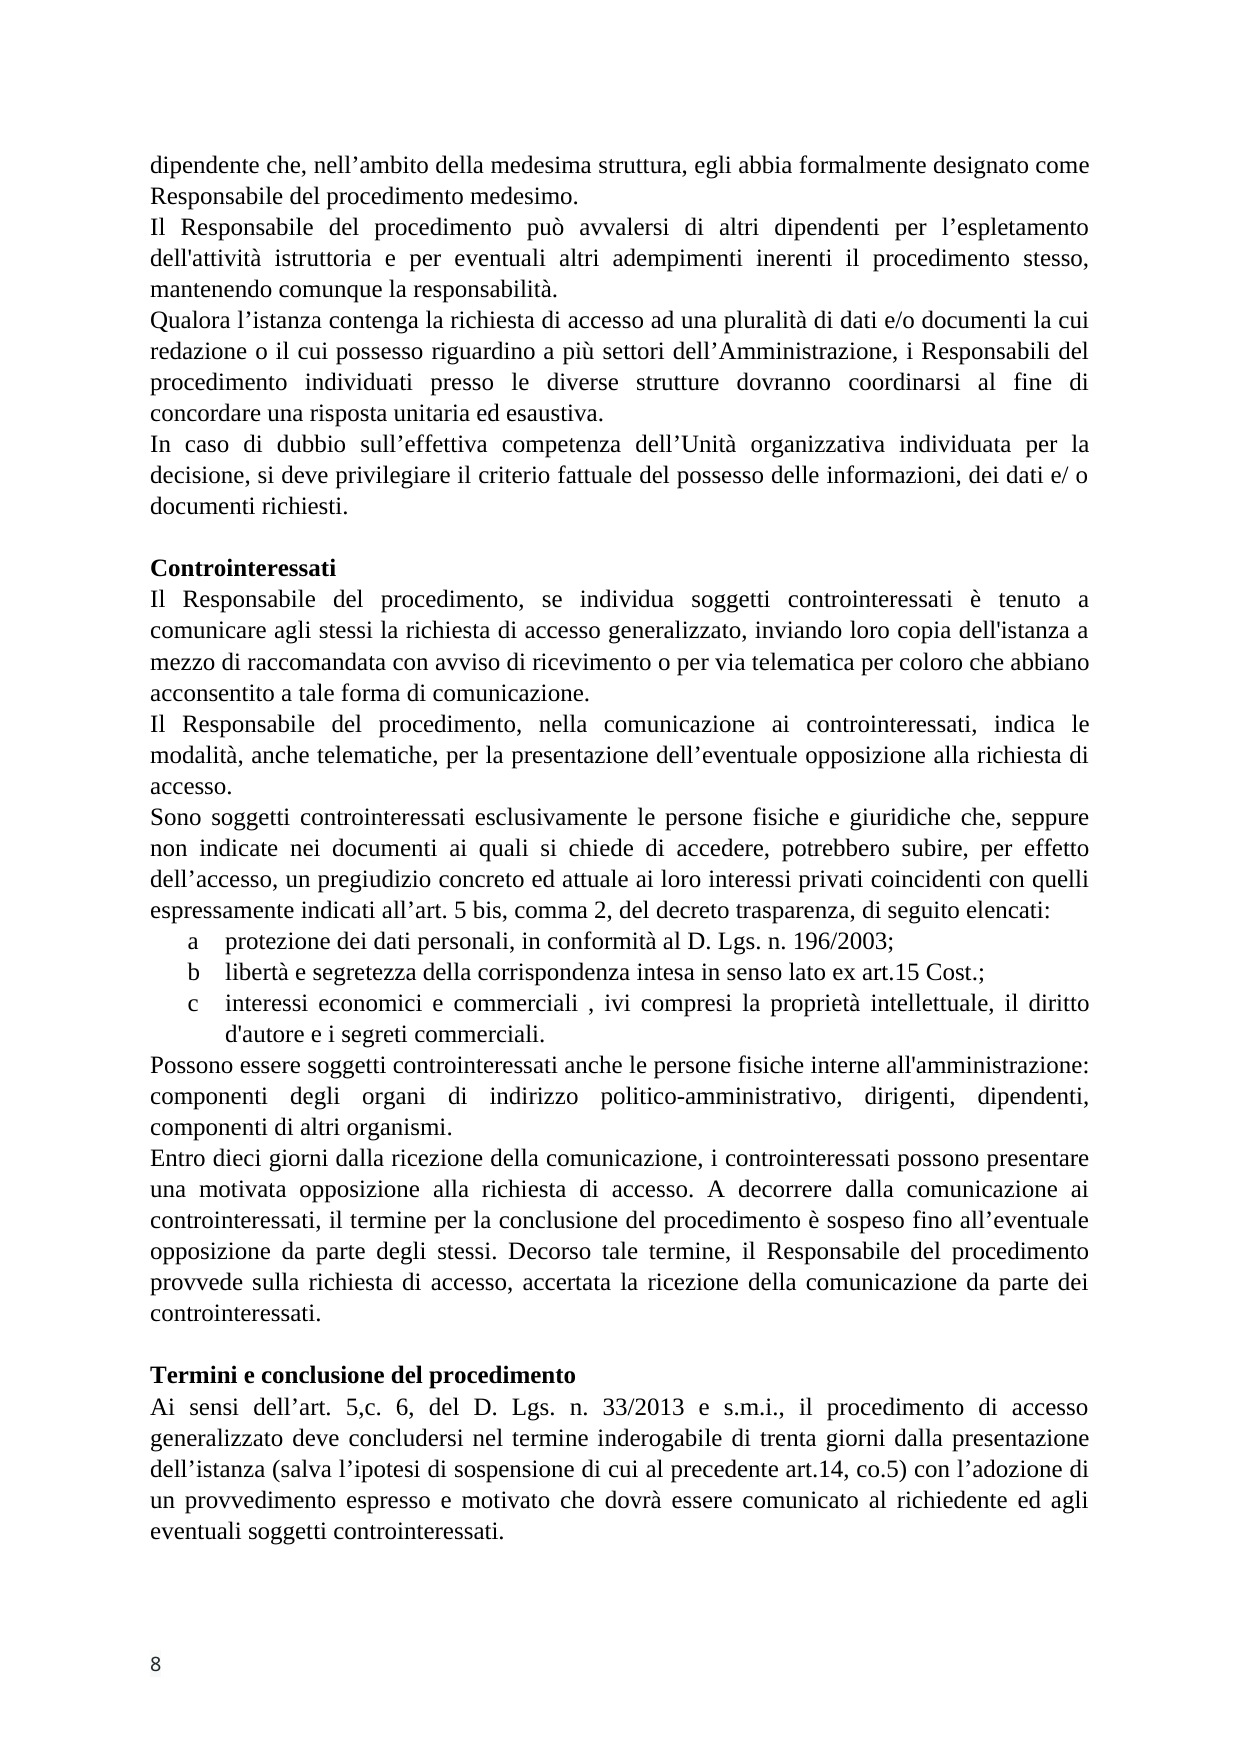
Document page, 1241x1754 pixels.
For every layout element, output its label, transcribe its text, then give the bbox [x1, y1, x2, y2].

text Il Responsabile del procedimento, nella comunicazione ai controinteressati, indica le modalità, anche telematiche, per la presentazione dell’eventuale opposizione alla richiesta di accesso. [150, 709, 1090, 799]
list libertà e segretezza della corrispondenza intesa in senso lato ex art.15 Cost.; [187, 957, 1090, 986]
text Ai sensi dell’art. 5,c. 6, del D. Lgs. n. 33/2013 e s.m.i., il procedimento di accesso generalizzato deve concludersi nel termine inderogabile di trenta giorni dalla presentazione dell’istanza (salva l’ipotesi di sospensione di cui al precedente art.14, co.5) con l’adozione di un provvedimento espresso e motivato che dovrà essere comunicato al richiedente ed agli eventuali soggetti controinteressati. [150, 1392, 1090, 1544]
text Entro dieci giorni dalla ricezione della comunicazione, i controinteressati possono presentare una motivata opposizione alla richiesta di accesso. A decorrere dalla comunicazione ai controinteressati, il termine per la conclusione del procedimento è sospeso fino all’eventuale opposizione da parte degli stessi. Decorso tale termine, il Responsabile del procedimento provvede sulla richiesta di accesso, accertata la ricezione della comunicazione da parte dei controinteressati. [150, 1143, 1090, 1327]
text Sono soggetti controinteressati esclusivamente le persone fisiche e giuridiche che, seppure non indicate nei documenti ai quali si chiede di accedere, potrebbero subire, per effetto dell’accesso, un pregiudizio concreto ed attuale ai loro interessi privati coincidenti con quelli espressamente indicati all’art. 5 bis, comma 2, del decreto trasparenza, di seguito elencati: [150, 802, 1090, 924]
text Il Responsabile del procedimento può avvalersi di altri dipendenti per l’espletamento dell'attività istruttoria e per eventuali altri adempimenti inerenti il procedimento stesso, mantenendo comunque la responsabilità. [150, 212, 1090, 303]
text Il Responsabile del procedimento, se individua soggetti controinteressati è tenuto a comunicare agli stessi la richiesta di accesso generalizzato, inviando loro copia dell'istanza a mezzo di raccomandata con avviso di ricevimento o per via telematica per coloro che abbiano acconsentito a tale forma di comunicazione. [150, 584, 1090, 706]
text Qualora l’istanza contenga la richiesta di accesso ad una pluralità di dati e/o documenti la cui redazione o il cui possesso riguardino a più settori dell’Amministrazione, i Responsabili del procedimento individuati presso le diverse strutture dovranno coordinarsi al fine di concordare una risposta unitaria ed esaustiva. [150, 305, 1090, 427]
list interessi economici e commerciali , ivi compresi la proprietà intellettuale, il diritto d'autore e i segreti commerciali. [187, 988, 1090, 1048]
list protezione dei dati personali, in conformità al D. Lgs. n. 196/2003; [187, 926, 1090, 955]
text Possono essere soggetti controinteressati anche le persone fisiche interne all'amministrazione: componenti degli organi di indirizzo politico-amministrativo, dirigenti, dipendenti, componenti di altri organismi. [150, 1050, 1090, 1141]
text In caso di dubbio sull’effettiva competenza dell’Unità organizzativa individuata per la decisione, si deve privilegiare il criterio fattuale del possesso delle informazioni, dei dati e/ o documenti richiesti. [150, 429, 1090, 520]
subtitle Controinteressati [150, 553, 1090, 582]
text dipendente che, nell’ambito della medesima struttura, egli abbia formalmente designato come Responsabile del procedimento medesimo. [150, 150, 1090, 210]
subtitle Termini e conclusione del procedimento [150, 1361, 1090, 1389]
